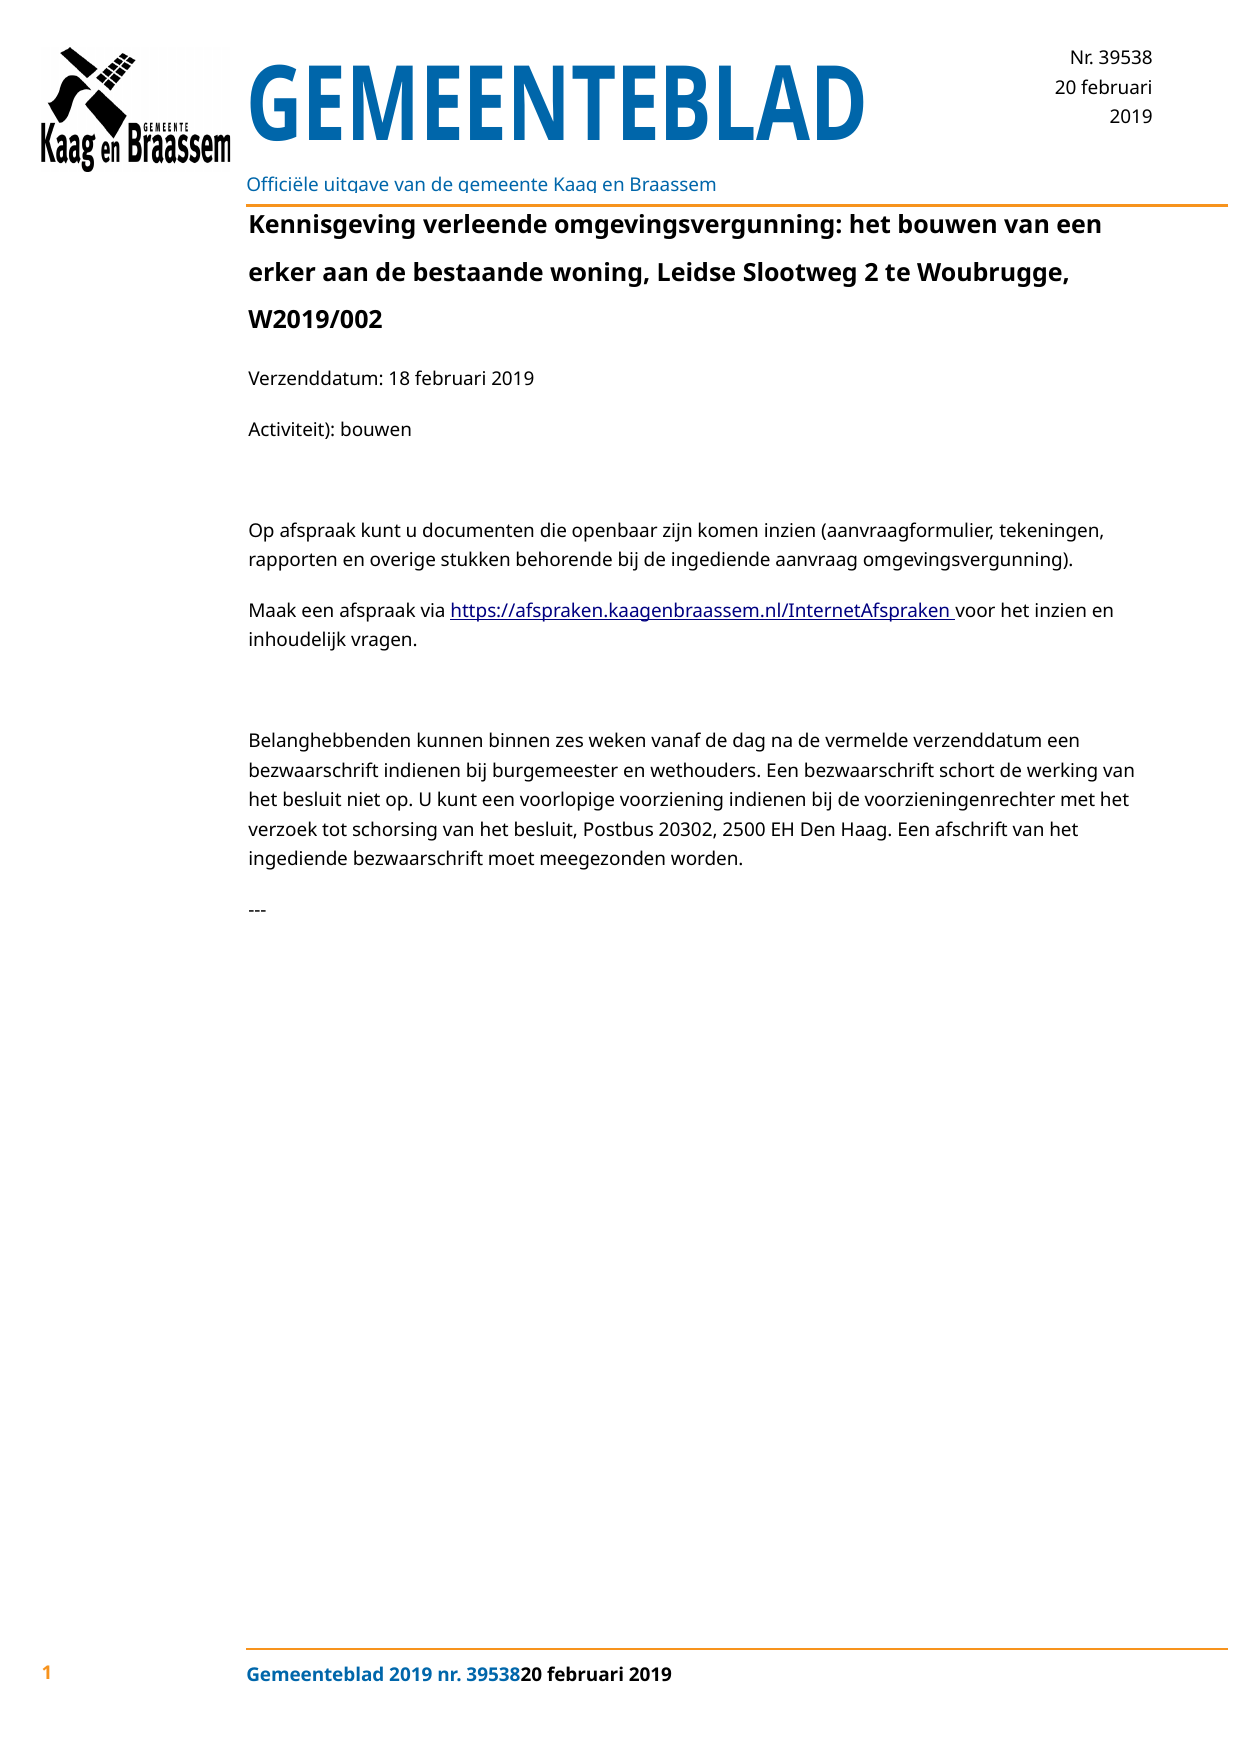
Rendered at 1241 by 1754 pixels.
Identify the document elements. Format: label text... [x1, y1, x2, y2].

text Verzenddatum: 18 februari 2019 [248, 366, 1152, 391]
picture [41, 47, 231, 172]
text Kennisgeving verleende omgevingsvergunning: het bouwen van een erker aan de bestaande woning, Leidse Slootweg 2 te Woubrugge, W2019/002 [248, 207, 1152, 336]
text Op afspraak kunt u documenten die openbaar zijn komen inzien (aanvraagformulier, tekeningen, rapporten en overige stukken behorende bij de ingediende aanvraag omgevingsvergunning). [248, 517, 1152, 572]
text Belanghebbenden kunnen binnen zes weken vanaf de dag na de vermelde verzenddatum een bezwaarschrift indienen bij burgemeester en wethouders. Een bezwaarschrift schort de werking van het besluit niet op. U kunt een voorlopige voorziening indienen bij de voorzieningenrechter met het verzoek tot schorsing van het besluit, Postbus 20302, 2500 EH Den Haag. Een afschrift van het ingediende bezwaarschrift moet meegezonden worden. [248, 727, 1152, 871]
text Activiteit): bouwen [248, 416, 1152, 442]
text --- [248, 896, 1152, 922]
text Maak een afspraak via https://afspraken.kaagenbraassem.nl/InternetAfspraken voor het inzien en inhoudelijk vragen. [248, 597, 1152, 652]
